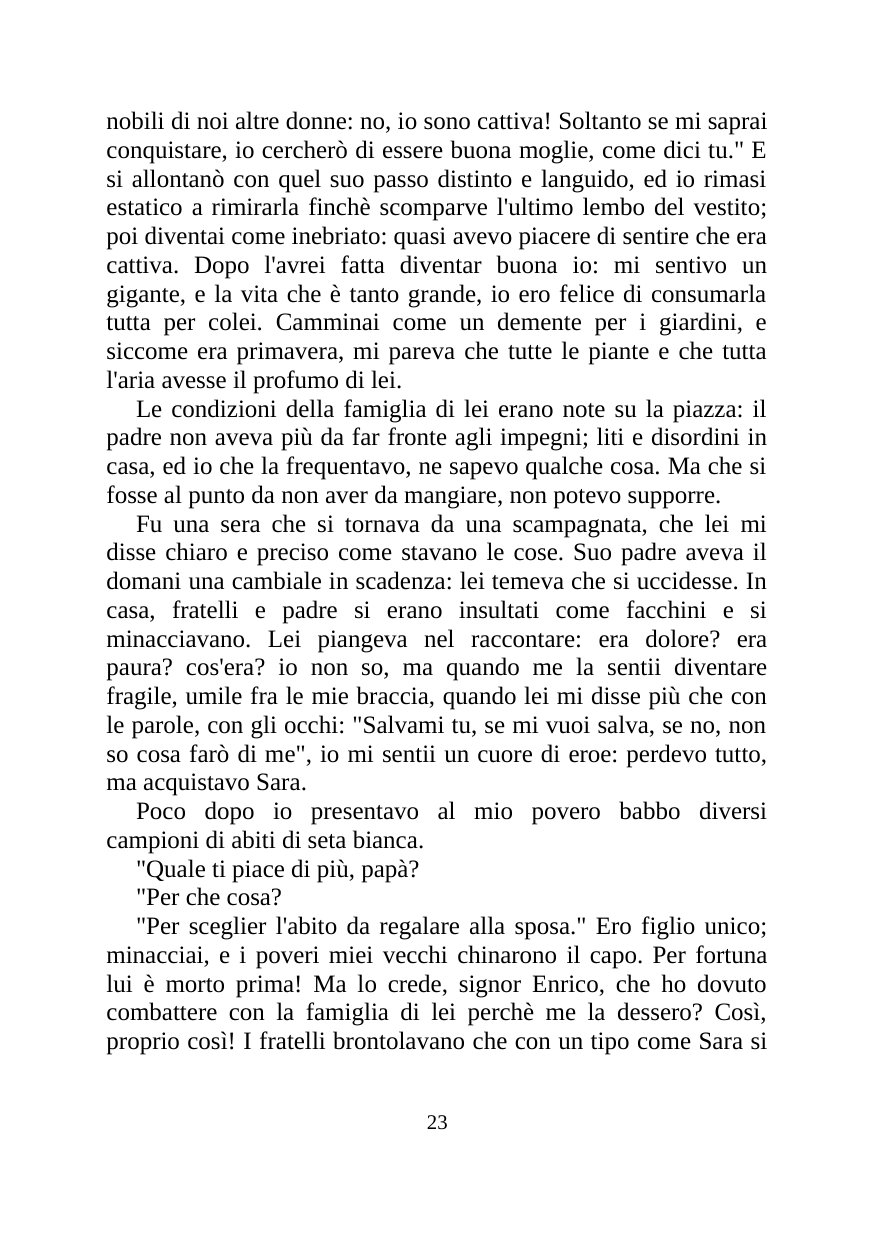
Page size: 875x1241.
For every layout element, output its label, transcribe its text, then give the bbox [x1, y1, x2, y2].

text Fu una sera che si tornava da una scampagnata, che lei mi disse chiaro e preciso come stavano le cose. Suo padre aveva il domani una cambiale in scadenza: lei temeva che si uccidesse. In casa, fratelli e padre si erano insultati come facchini e si minacciavano. Lei piangeva nel raccontare: era dolore? era paura? cos'era? io non so, ma quando me la sentii diventare fragile, umile fra le mie braccia, quando lei mi disse più che con le parole, con gli occhi: "Salvami tu, se mi vuoi salva, se no, non so cosa farò di me", io mi sentii un cuore di eroe: perdevo tutto, ma acquistavo Sara. [106, 509, 768, 796]
text "Per che cosa? [106, 882, 768, 911]
text Le condizioni della famiglia di lei erano note su la piazza: il padre non aveva più da far fronte agli impegni; liti e disordini in casa, ed io che la frequentavo, ne sapevo qualche cosa. Ma che si fosse al punto da non aver da mangiare, non potevo supporre. [106, 394, 768, 509]
text "Per sceglier l'abito da regalare alla sposa." Ero figlio unico; minacciai, e i poveri miei vecchi chinarono il capo. Per fortuna lui è morto prima! Ma lo crede, signor Enrico, che ho dovuto combattere con la famiglia di lei perchè me la dessero? Così, proprio così! I fratelli brontolavano che con un tipo come Sara si [106, 911, 768, 1055]
text "Quale ti piace di più, papà? [106, 854, 768, 882]
text nobili di noi altre donne: no, io sono cattiva! Soltanto se mi saprai conquistare, io cercherò di essere buona moglie, come dici tu." E si allontanò con quel suo passo distinto e languido, ed io rimasi estatico a rimirarla finchè scomparve l'ultimo lembo del vestito; poi diventai come inebriato: quasi avevo piacere di sentire che era cattiva. Dopo l'avrei fatta diventar buona io: mi sentivo un gigante, e la vita che è tanto grande, io ero felice di consumarla tutta per colei. Camminai come un demente per i giardini, e siccome era primavera, mi pareva che tutte le piante e che tutta l'aria avesse il profumo di lei. [106, 106, 768, 394]
text Poco dopo io presentavo al mio povero babbo diversi campioni di abiti di seta bianca. [106, 796, 768, 854]
